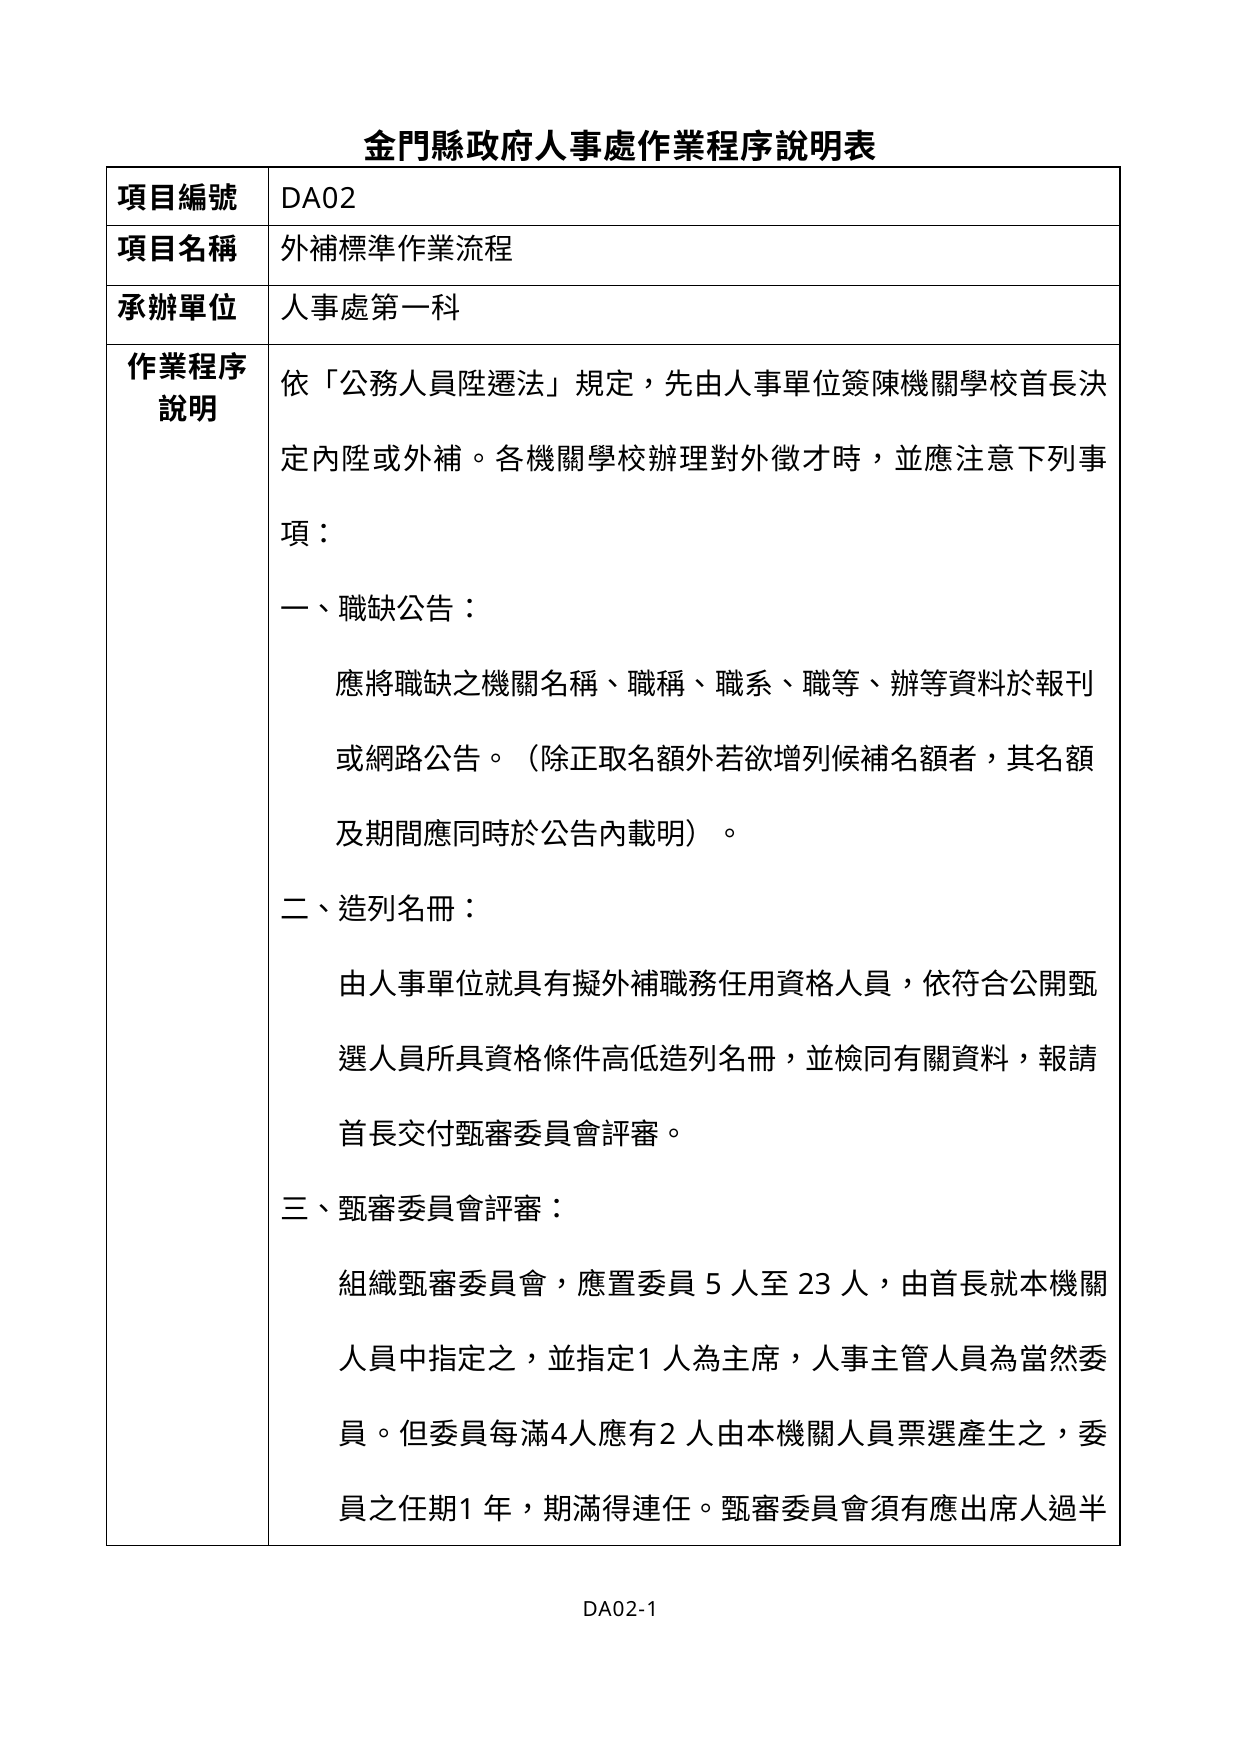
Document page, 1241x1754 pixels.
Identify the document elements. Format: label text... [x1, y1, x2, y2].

table_cell 項目名稱 [107, 226, 268, 284]
table_cell 外補標準作業流程 [269, 226, 1119, 284]
table_cell 作業程序說明 [107, 345, 268, 1544]
table_header DA02 [269, 168, 1119, 225]
table_cell 人事處第一科 [269, 286, 1119, 343]
table_cell 承辦單位 [107, 286, 268, 343]
table_header 項目編號 [107, 168, 268, 225]
text 金門縣政府人事處作業程序說明表 [118, 125, 1122, 166]
table_cell 依「公務人員陞遷法」規定，先由人事單位簽陳機關學校首長決定內陞或外補。各機關學校辦理對外徵才時，並應注意下列事項： 一、職缺公告： 應將職缺之機關名稱、職稱、職系、職等、辦等資料於報刊或網路公告。（除正取名額外若欲增列候補名額者，其名額及期間應同時於公告內載明）。 二、造列名冊： 由人事單位就具有擬外補職務任用資格人員，依符合公開甄選人員所具資格條件高低造列名冊，並檢同有關資料，報請首長交付甄審委員會評審。 三、甄審委員會評審： 組織甄審委員會，應置委員 5 人至 23 人，由首長就本機關人員中指定之，並指定1 人為主席，人事主管人員為當然委員。但委員每滿4人應有2 人由本機關人員票選產生之，委員之任期1 年，期滿得連任。甄審委員會須有應出席人過半 [269, 345, 1119, 1544]
